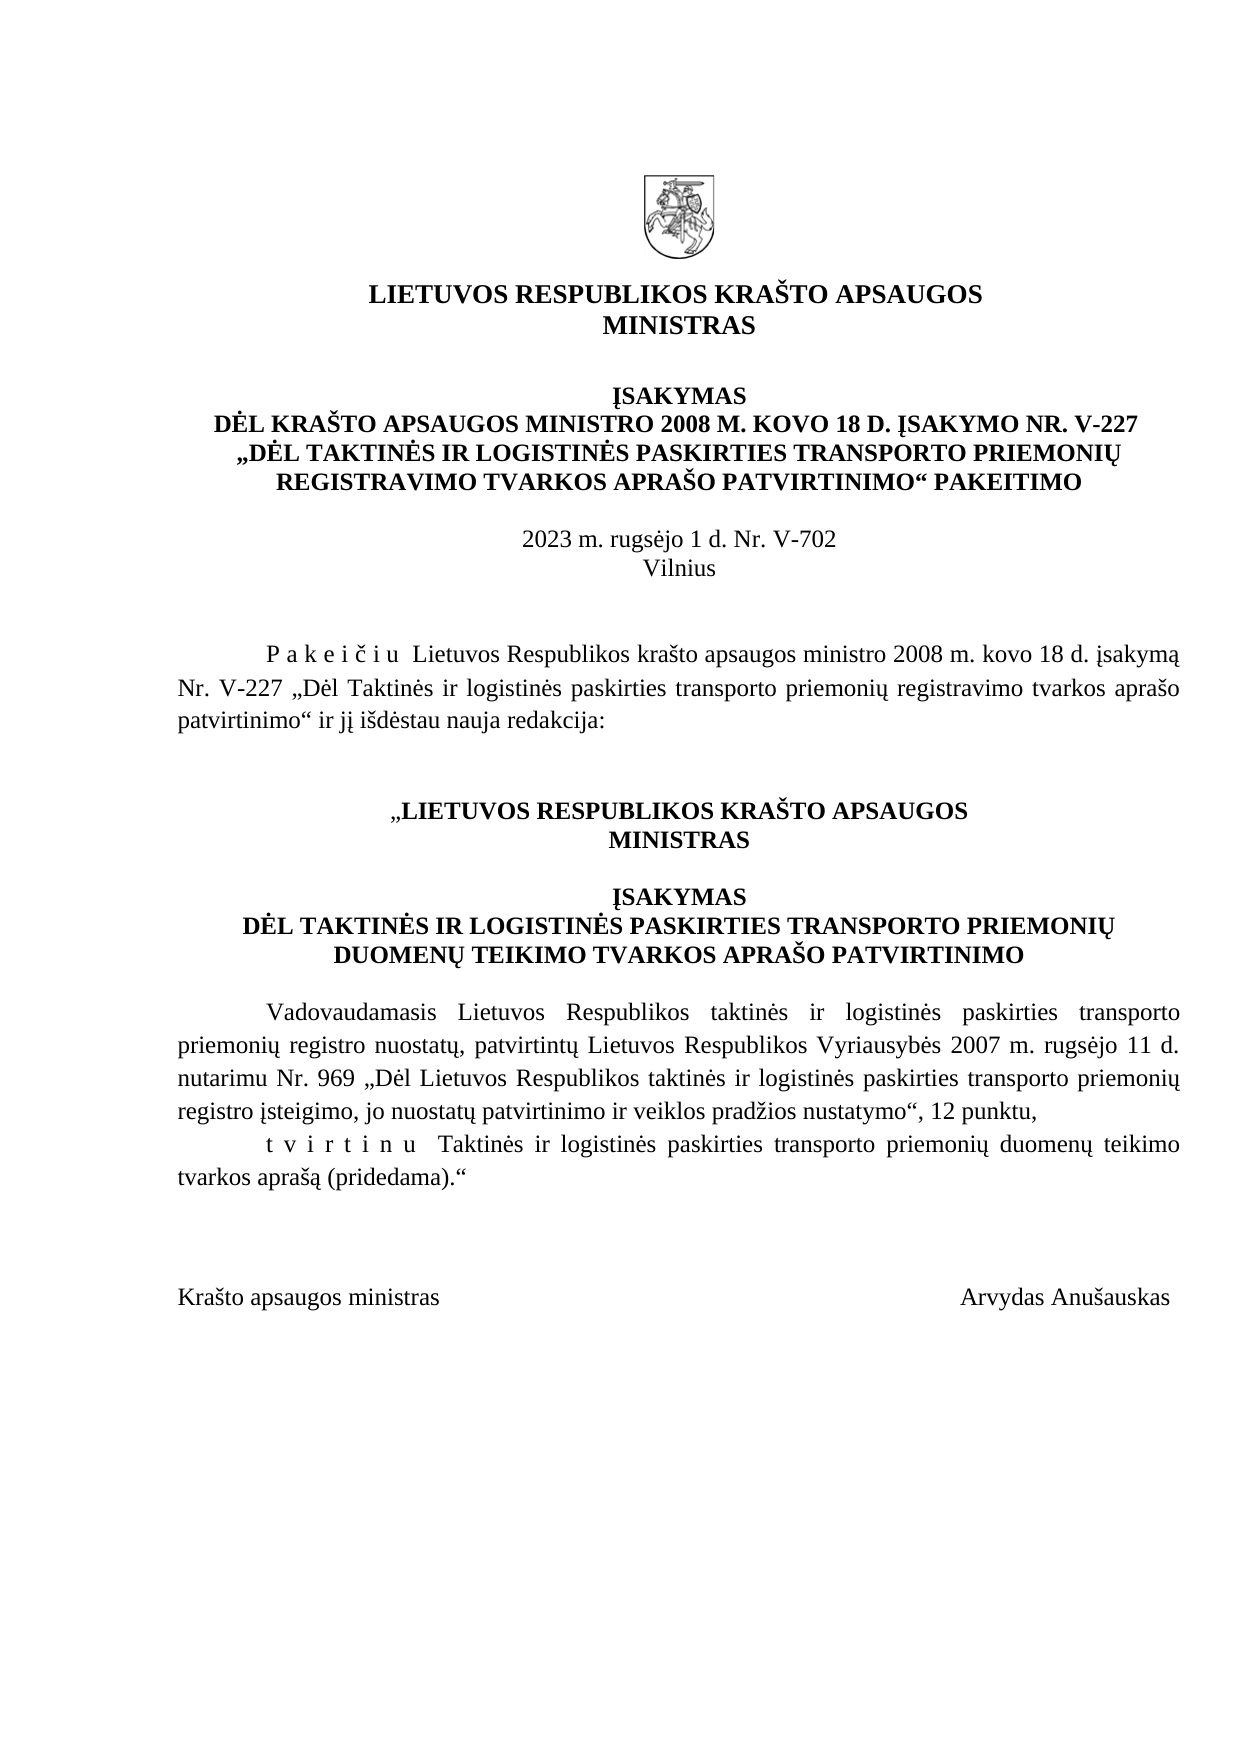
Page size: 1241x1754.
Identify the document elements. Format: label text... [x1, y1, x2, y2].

subtitle dėl KRAŠTO APSAUGOS MINISTRO 2008 M. KOVO 18 D. ĮSAKYMO nR. V-227 [177, 409, 1181, 438]
text ĮSAKYMAS [177, 381, 1181, 409]
text DUOMENŲ TEIKIMO TVARKOS APRAŠO PATVIRTINIMO [177, 940, 1181, 969]
text lietuvos respublikos krašto apsaugos ministras [177, 278, 1181, 340]
text 2023 m. rugsėjo 1 d. Nr. V-702 [177, 524, 1181, 553]
text Vadovaudamasis Lietuvos Respublikos taktinės ir logistinės paskirties transporto priemonių registro nuostatų, patvirtintų Lietuvos Respublikos Vyriausybės 2007 m. rugsėjo 11 d. nutarimu Nr. 969 „Dėl Lietuvos Respublikos taktinės ir logistinės paskirties transporto priemonių registro įsteigimo, jo nuostatų patvirtinimo ir veiklos pradžios nustatymo“, 12 punktu, [177, 997, 1181, 1125]
text ĮSAKYMAS [177, 882, 1181, 911]
text Vilnius [177, 553, 1181, 582]
text MINISTRAS [177, 825, 1181, 854]
text Krašto apsaugos ministras Arvydas Anušauskas [177, 1282, 1181, 1311]
subtitle „DĖL TAKTINĖS ir LOGISTINĖS PASKIRTIES TRANSPORTO PRIEMONIŲ REGISTRAVIMO TVARKOS APRAŠO PATVIRTINIMO“ PAKEITIMO [177, 438, 1181, 496]
text t v i r t i n u Taktinės ir logistinės paskirties transporto priemonių duomenų teikimo tvarkos aprašą (pridedama).“ [177, 1129, 1181, 1191]
text P a k e i č i u Lietuvos Respublikos krašto apsaugos ministro 2008 m. kovo 18 d. įsakymą Nr. V-227 „Dėl Taktinės ir logistinės paskirties transporto priemonių registravimo tvarkos aprašo patvirtinimo“ ir jį išdėstau nauja redakcija: [177, 639, 1181, 734]
text DĖL TAKTINĖS IR LOGISTINĖS PASKIRTIES TRANSPORTO PRIEMONIŲ [177, 911, 1181, 940]
text „LIETUVOS RESPUBLIKOS KRAŠTO APSAUGOS [177, 796, 1181, 825]
